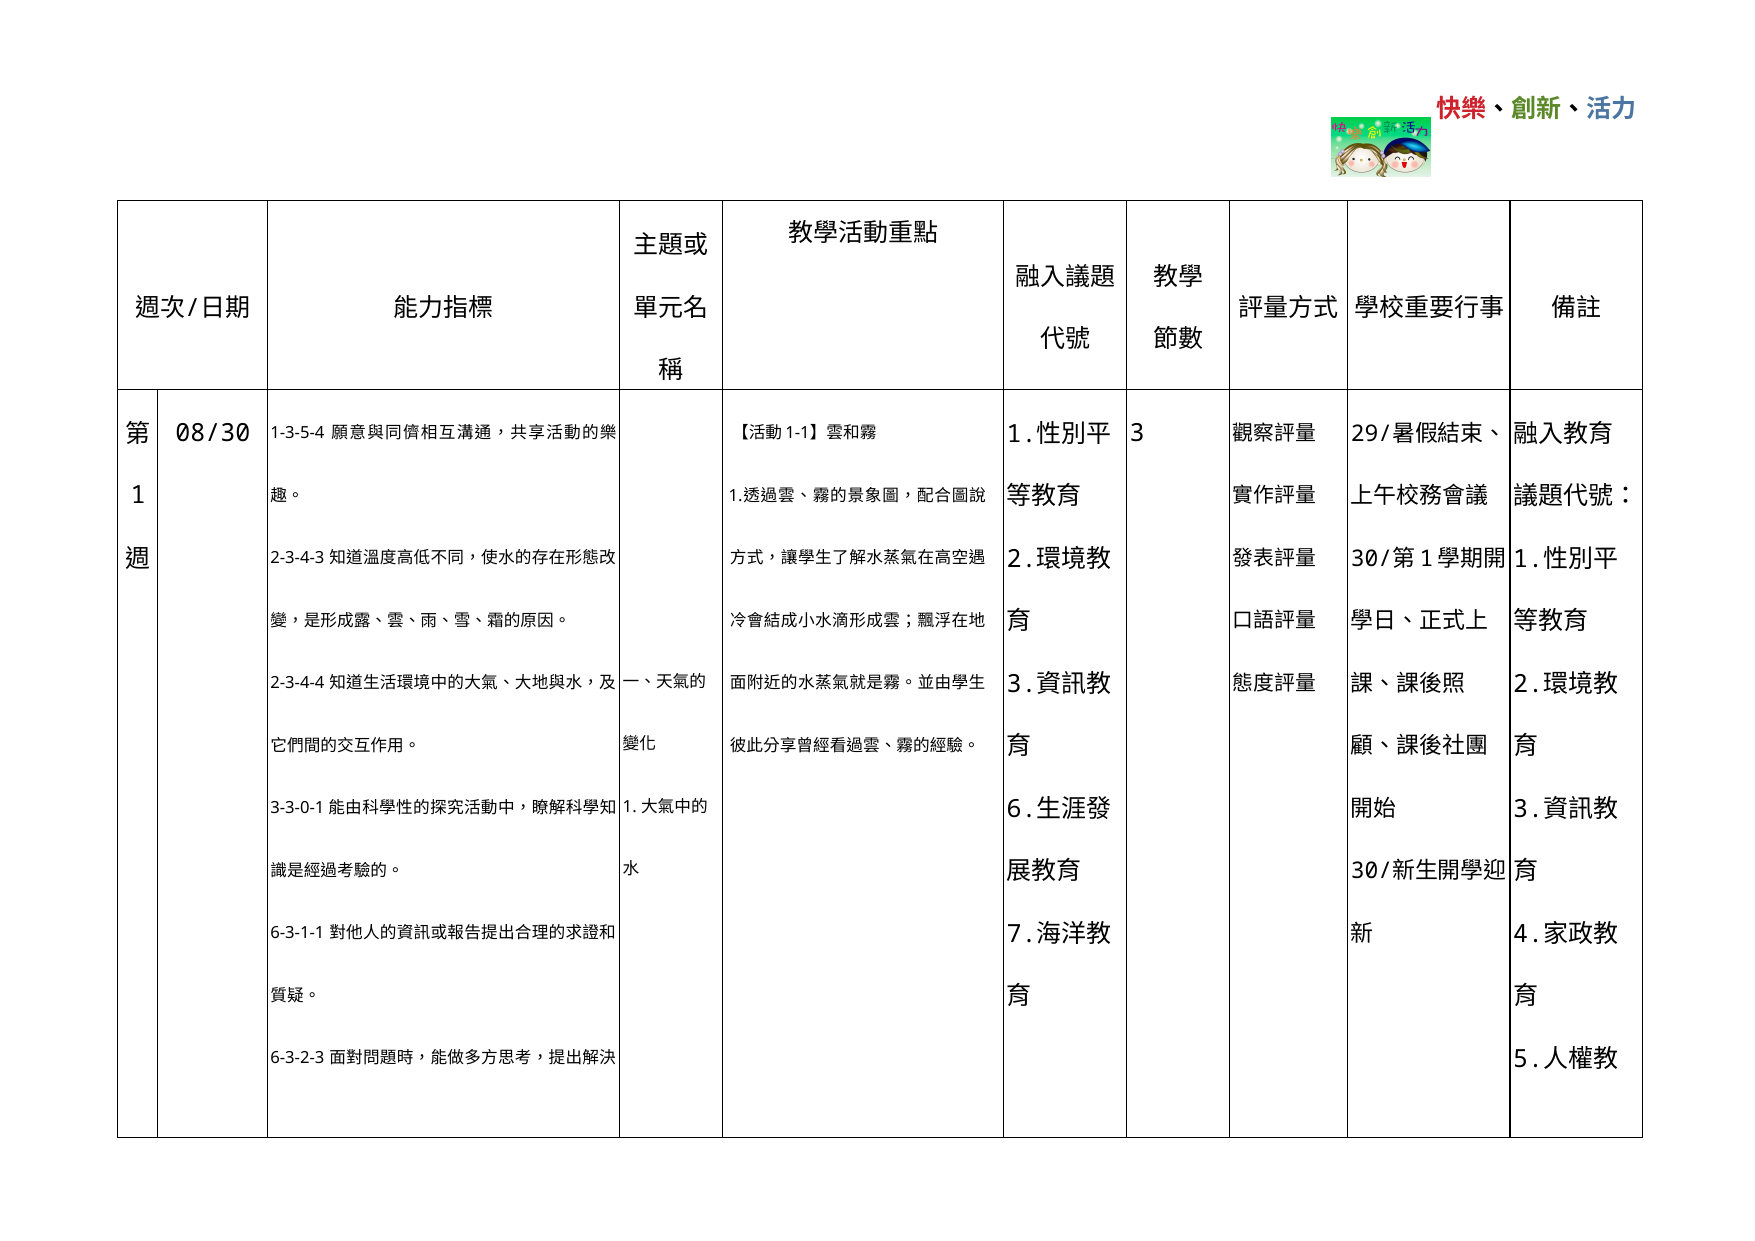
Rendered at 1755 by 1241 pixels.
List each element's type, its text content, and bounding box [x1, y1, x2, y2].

table_header 評量方式 [1230, 201, 1347, 389]
table_header 學校重要行事 [1348, 201, 1509, 389]
table_cell 融入教育 議題代號： 1.性別平等教育 2.環境教育 3.資訊教育 4.家政教育 5.人權教 [1511, 390, 1642, 1137]
table_header 能力指標 [268, 201, 619, 389]
table_header 備註 [1511, 201, 1642, 389]
table_header 主題或 單元名稱 [620, 201, 722, 389]
table_cell 08/30 [158, 390, 267, 1137]
table_cell 29/暑假結束、上午校務會議 30/第1學期開學日、正式上課、課後照顧、課後社團開始 30/新生開學迎新 [1348, 390, 1509, 1137]
table_cell 【活動1-1】雲和霧 1.透過雲、霧的景象圖，配合圖說方式，讓學生了解水蒸氣在高空遇冷會結成小水滴形成雲；飄浮在地面附近的水蒸氣就是霧。並由學生彼此分享曾經看過雲、霧的經驗。 [723, 390, 1003, 1137]
table_cell 1.性別平等教育 2.環境教育 3.資訊教育 6.生涯發展教育 7.海洋教育 [1004, 390, 1126, 1137]
table_cell 3 [1127, 390, 1229, 1137]
table_cell 第 1 週 [118, 390, 157, 1137]
table_header 融入議題 代號 [1004, 201, 1126, 389]
table_header 教學活動重點 [723, 201, 1003, 389]
table_header 教學 節數 [1127, 201, 1229, 389]
table_cell 1-3-5-4 願意與同儕相互溝通，共享活動的樂趣。 2-3-4-3 知道溫度高低不同，使水的存在形態改變，是形成露、雲、雨、雪、霜的原因。 2-3-4-4 知道生活環境中的大氣、大地與水，及它們間的交互作用。 3-3-0-1能由科學性的探究活動中，瞭解科學知識是經過考驗的。 6-3-1-1 對他人的資訊或報告提出合理的求證和質疑。 6-3-2-3 面對問題時，能做多方思考，提出解決 [268, 390, 619, 1137]
table_header 週次/日期 [118, 201, 267, 389]
table_cell 觀察評量 實作評量 發表評量 口語評量 態度評量 [1230, 390, 1347, 1137]
table_cell 一、天氣的變化 1. 大氣中的水 [620, 390, 722, 1137]
